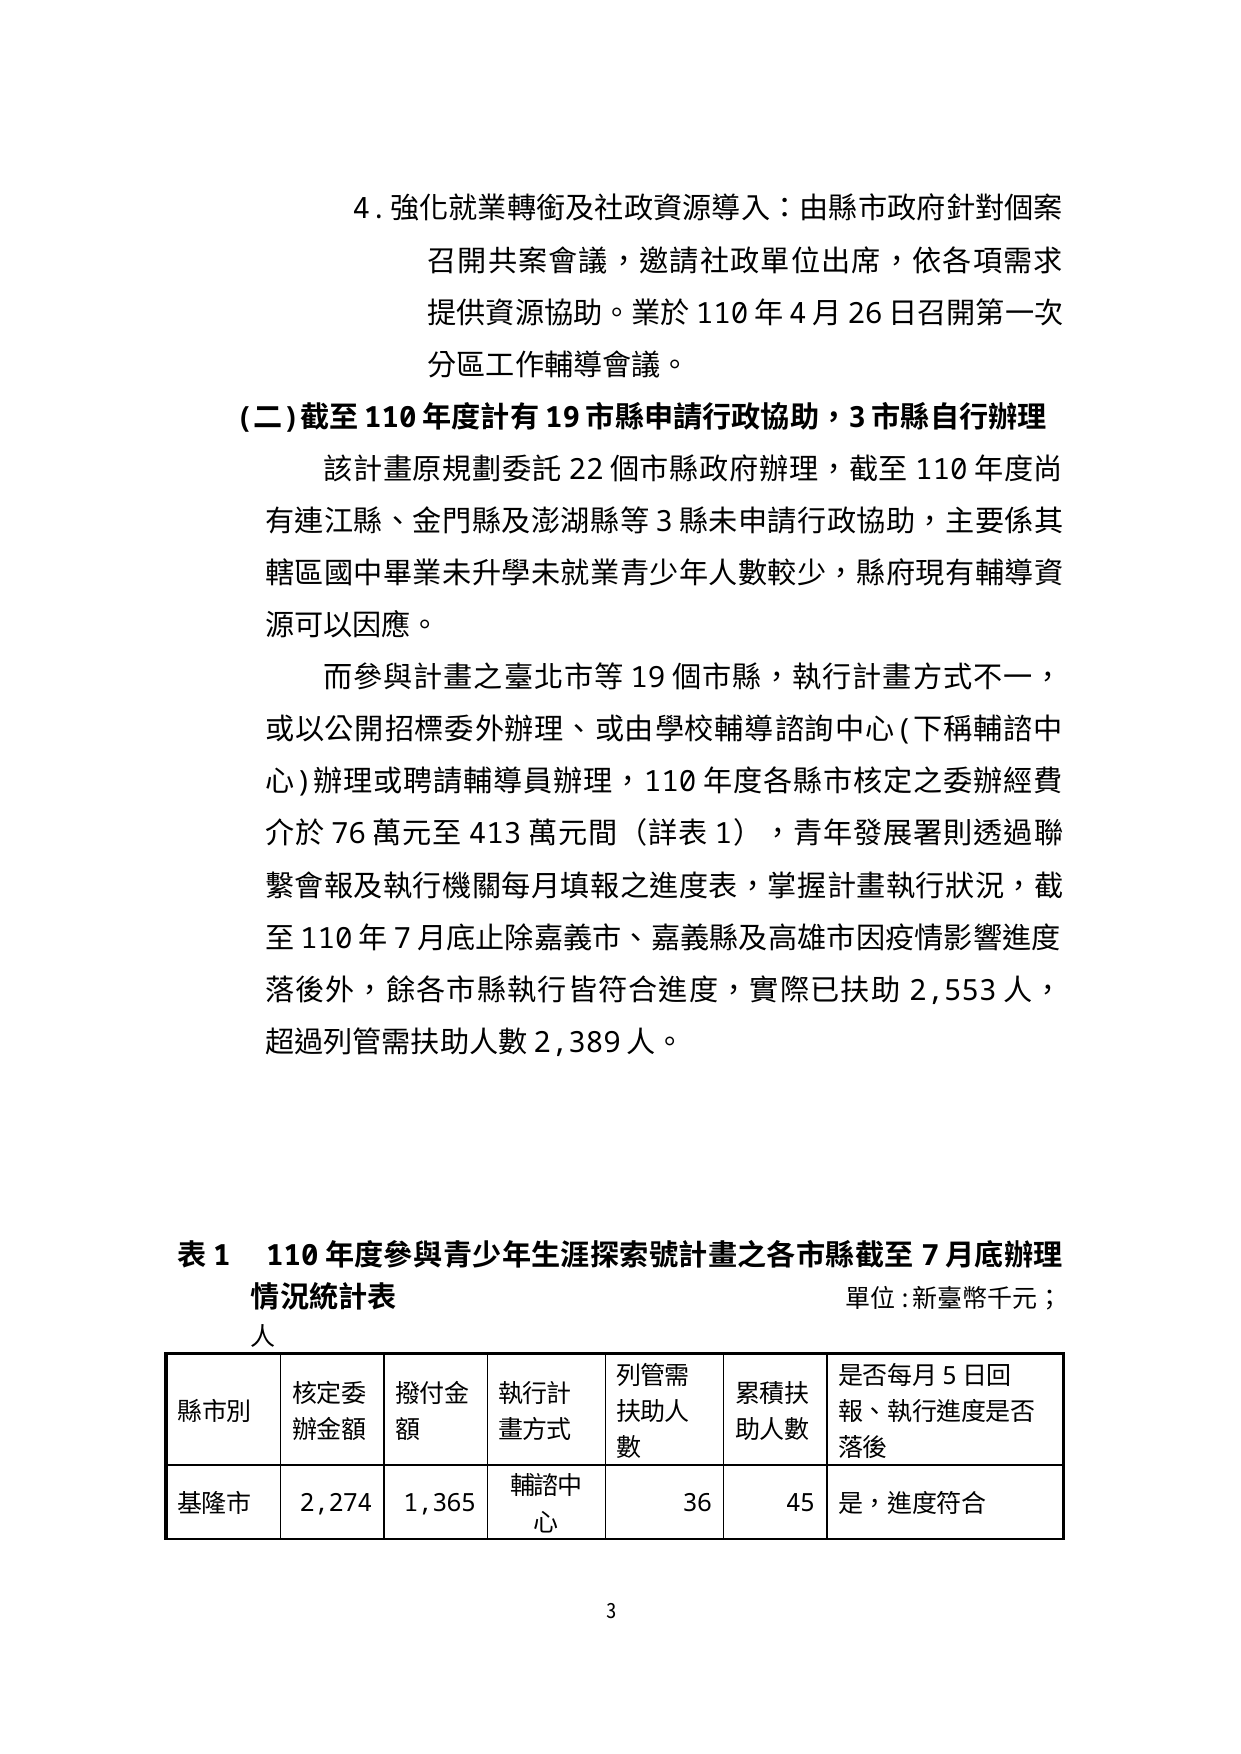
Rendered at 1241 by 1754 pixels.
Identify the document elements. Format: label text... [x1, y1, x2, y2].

list 強化就業轉銜及社政資源導入：由縣市政府針對個案召開共案會議，邀請社政單位出席，依各項需求提供資源協助。業於110年4月26日召開第一次分區工作輔導會議。 [352, 177, 1063, 386]
table_header 列管需扶助人數 [606, 1355, 723, 1464]
table_cell 輔諮中心 [488, 1466, 605, 1538]
table_cell 45 [724, 1466, 826, 1538]
table_header 累積扶助人數 [724, 1355, 826, 1464]
text 而參與計畫之臺北市等19個市縣，執行計畫方式不一，或以公開招標委外辦理、或由學校輔導諮詢中心(下稱輔諮中心)辦理或聘請輔導員辦理，110年度各縣市核定之委辦經費介於76萬元至413萬元間（詳表1），青年發展署則透過聯繫會報及執行機關每月填報之進度表，掌握計畫執行狀況，截至110年7月底止除嘉義市、嘉義縣及高雄市因疫情影響進度落後外，餘各市縣執行皆符合進度，實際已扶助2,553人，超過列管需扶助人數2,389人。 [265, 646, 1063, 1063]
table_header 核定委辦金額 [281, 1355, 383, 1464]
table_cell 基隆市 [168, 1466, 280, 1538]
text (二)截至110年度計有19市縣申請行政協助，3市縣自行辦理 [236, 386, 1063, 438]
table_header 執行計畫方式 [488, 1355, 605, 1464]
table_header 是否每月5日回報、執行進度是否落後 [828, 1355, 1062, 1464]
table_cell 1,365 [385, 1466, 487, 1538]
table_header 縣市別 [168, 1355, 280, 1464]
table_header 撥付金額 [385, 1355, 487, 1464]
table_cell 2,274 [281, 1466, 383, 1538]
text 表1 110年度參與青少年生涯探索號計畫之各市縣截至7月底辦理情況統計表 單位:新臺幣千元；人 [177, 1231, 1063, 1352]
text 該計畫原規劃委託22個市縣政府辦理，截至110年度尚有連江縣、金門縣及澎湖縣等3縣未申請行政協助，主要係其轄區國中畢業未升學未就業青少年人數較少，縣府現有輔導資源可以因應。 [265, 438, 1063, 646]
table_cell 是，進度符合 [828, 1466, 1062, 1538]
table_cell 36 [606, 1466, 723, 1538]
